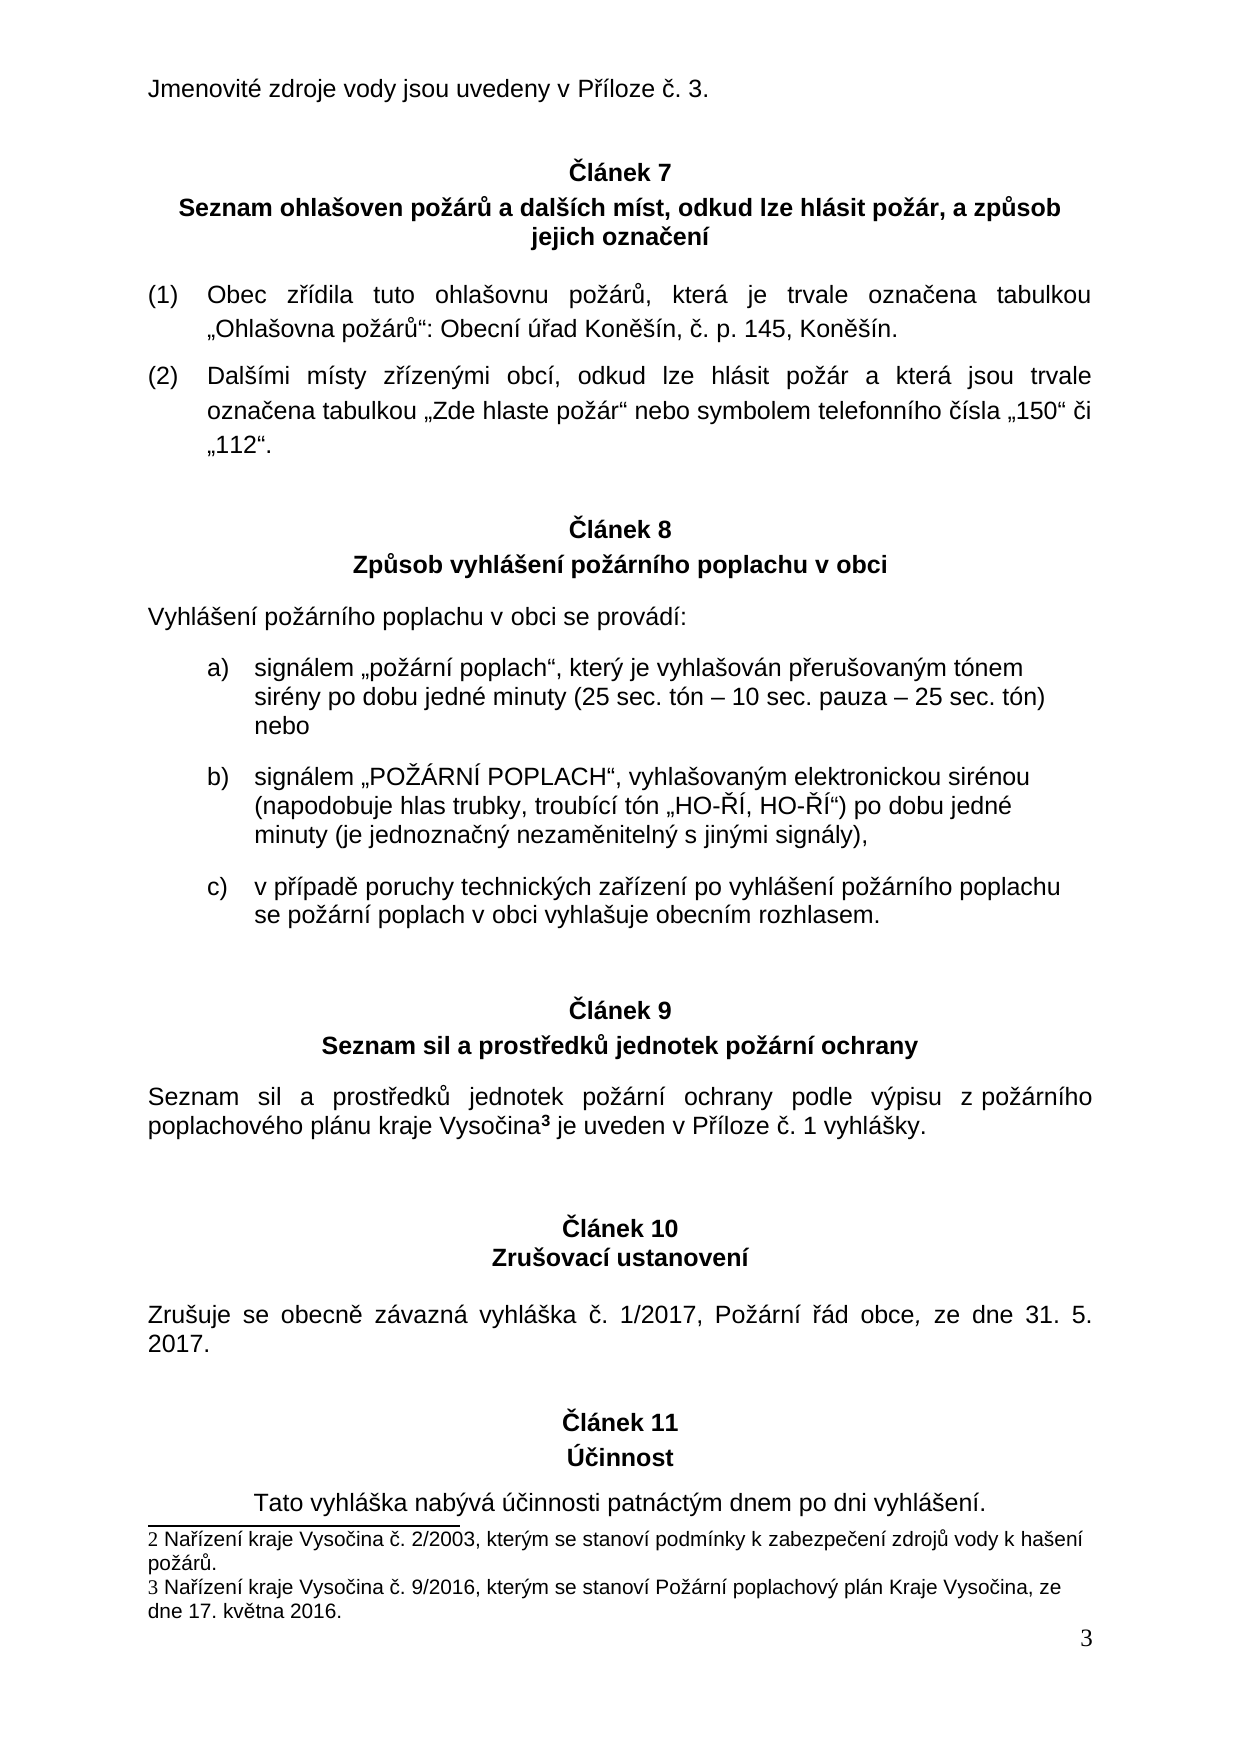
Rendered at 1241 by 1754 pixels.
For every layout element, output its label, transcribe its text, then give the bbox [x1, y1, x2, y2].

list signálem „POŽÁRNÍ POPLACH“, vyhlašovaným elektronickou sirénou (napodobuje hlas trubky, troubící tón „HO-ŘÍ, HO-ŘÍ“) po dobu jedné minuty (je jednoznačný nezaměnitelný s jinými signály), [207, 762, 1092, 848]
text Účinnost [148, 1443, 1092, 1471]
text Tato vyhláška nabývá účinnosti patnáctým dnem po dni vyhlášení. [148, 1488, 1092, 1517]
list Dalšími místy zřízenými obcí, odkud lze hlásit požár a která jsou trvale označena tabulkou „Zde hlaste požár“ nebo symbolem telefonního čísla „150“ či „112“. [148, 361, 1092, 459]
text Článek 9 [148, 996, 1092, 1024]
text Nařízení kraje Vysočina č. 9/2016, kterým se stanoví Požární poplachový plán Kraje Vysočina, ze dne 17. května 2016. [148, 1574, 1092, 1623]
text Seznam ohlašoven požárů a dalších míst, odkud lze hlásit požár, a způsob jejich označení [148, 193, 1092, 251]
text Článek 7 [148, 158, 1092, 187]
text Seznam sil a prostředků jednotek požární ochrany podle výpisu z požárního poplachového plánu kraje Vysočina je uveden v Příloze č. 1 vyhlášky. [148, 1082, 1092, 1140]
text Článek 11 [148, 1408, 1092, 1436]
text Zrušuje se obecně závazná vyhláška č. 1/2017, Požární řád obce, ze dne 31. 5. 2017. [148, 1300, 1092, 1358]
text Způsob vyhlášení požárního poplachu v obci [148, 550, 1092, 578]
list v případě poruchy technických zařízení po vyhlášení požárního poplachu se požární poplach v obci vyhlašuje obecním rozhlasem. [207, 871, 1092, 929]
text Článek 10 [148, 1214, 1092, 1243]
list Obec zřídila tuto ohlašovnu požárů, která je trvale označena tabulkou „Ohlašovna požárů“: Obecní úřad Koněšín, č. p. 145, Koněšín. [148, 280, 1092, 343]
text Nařízení kraje Vysočina č. 2/2003, kterým se stanoví podmínky k zabezpečení zdrojů vody k hašení požárů. [148, 1526, 1092, 1574]
text Článek 8 [148, 515, 1092, 543]
text Seznam sil a prostředků jednotek požární ochrany [148, 1031, 1092, 1059]
list signálem „požární poplach“, který je vyhlašován přerušovaným tónem sirény po dobu jedné minuty (25 sec. tón – 10 sec. pauza – 25 sec. tón) nebo [207, 653, 1092, 739]
text Vyhlášení požárního poplachu v obci se provádí: [148, 601, 1092, 630]
text Jmenovité zdroje vody jsou uvedeny v Příloze č. 3. [148, 74, 1092, 102]
text Zrušovací ustanovení [148, 1243, 1092, 1271]
